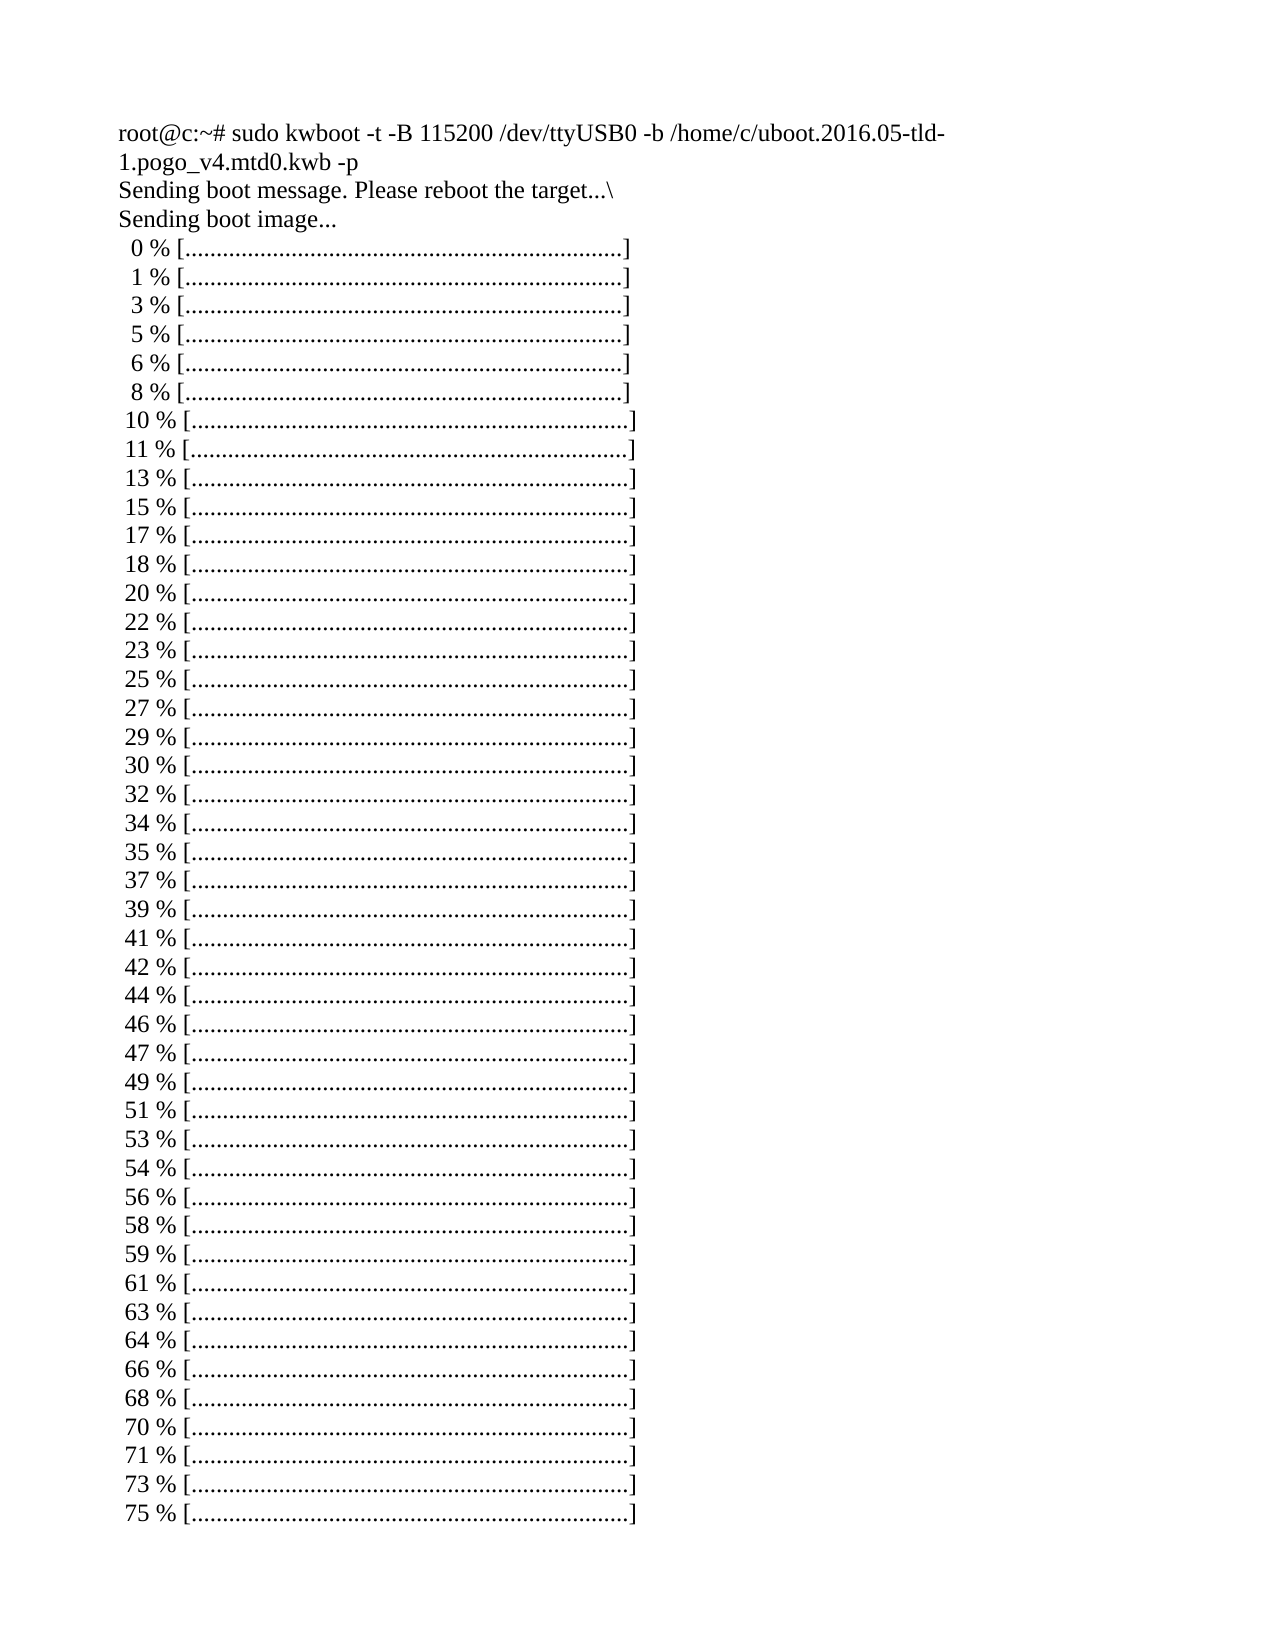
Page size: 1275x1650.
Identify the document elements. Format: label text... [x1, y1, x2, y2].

text 30 % [......................................................................] [118, 751, 1157, 779]
text 11 % [......................................................................] [118, 434, 1157, 463]
text 23 % [......................................................................] [118, 636, 1157, 664]
text 10 % [......................................................................] [118, 406, 1157, 434]
text 39 % [......................................................................] [118, 894, 1157, 923]
text 6 % [......................................................................] [118, 348, 1157, 377]
text root@c:~# sudo kwboot -t -B 115200 /dev/ttyUSB0 -b /home/c/uboot.2016.05-tld-1.pogo_v4.mtd0.kwb -p [118, 118, 1157, 176]
text 53 % [......................................................................] [118, 1124, 1157, 1153]
text 1 % [......................................................................] [118, 262, 1157, 291]
text 49 % [......................................................................] [118, 1067, 1157, 1096]
text 46 % [......................................................................] [118, 1009, 1157, 1038]
text 8 % [......................................................................] [118, 377, 1157, 406]
text 27 % [......................................................................] [118, 693, 1157, 722]
text 32 % [......................................................................] [118, 779, 1157, 808]
text 54 % [......................................................................] [118, 1153, 1157, 1182]
text 70 % [......................................................................] [118, 1412, 1157, 1441]
text 47 % [......................................................................] [118, 1038, 1157, 1067]
text 71 % [......................................................................] [118, 1441, 1157, 1469]
text 66 % [......................................................................] [118, 1354, 1157, 1383]
text 25 % [......................................................................] [118, 664, 1157, 693]
text 35 % [......................................................................] [118, 837, 1157, 866]
text 34 % [......................................................................] [118, 808, 1157, 837]
text 15 % [......................................................................] [118, 492, 1157, 521]
text 13 % [......................................................................] [118, 463, 1157, 492]
text 29 % [......................................................................] [118, 722, 1157, 751]
text 17 % [......................................................................] [118, 521, 1157, 549]
text 44 % [......................................................................] [118, 981, 1157, 1009]
text 41 % [......................................................................] [118, 923, 1157, 952]
text Sending boot message. Please reboot the target...\ [118, 176, 1157, 204]
text 58 % [......................................................................] [118, 1211, 1157, 1239]
text Sending boot image... [118, 204, 1157, 233]
text 5 % [......................................................................] [118, 319, 1157, 348]
text 68 % [......................................................................] [118, 1383, 1157, 1412]
text 51 % [......................................................................] [118, 1096, 1157, 1124]
text 56 % [......................................................................] [118, 1182, 1157, 1211]
text 42 % [......................................................................] [118, 952, 1157, 981]
text 63 % [......................................................................] [118, 1297, 1157, 1326]
text 3 % [......................................................................] [118, 291, 1157, 319]
text 37 % [......................................................................] [118, 866, 1157, 894]
text 20 % [......................................................................] [118, 578, 1157, 607]
text 22 % [......................................................................] [118, 607, 1157, 636]
text 18 % [......................................................................] [118, 549, 1157, 578]
text 0 % [......................................................................] [118, 233, 1157, 262]
text 75 % [......................................................................] [118, 1498, 1157, 1527]
text 61 % [......................................................................] [118, 1268, 1157, 1297]
text 64 % [......................................................................] [118, 1326, 1157, 1354]
text 73 % [......................................................................] [118, 1469, 1157, 1498]
text 59 % [......................................................................] [118, 1239, 1157, 1268]
